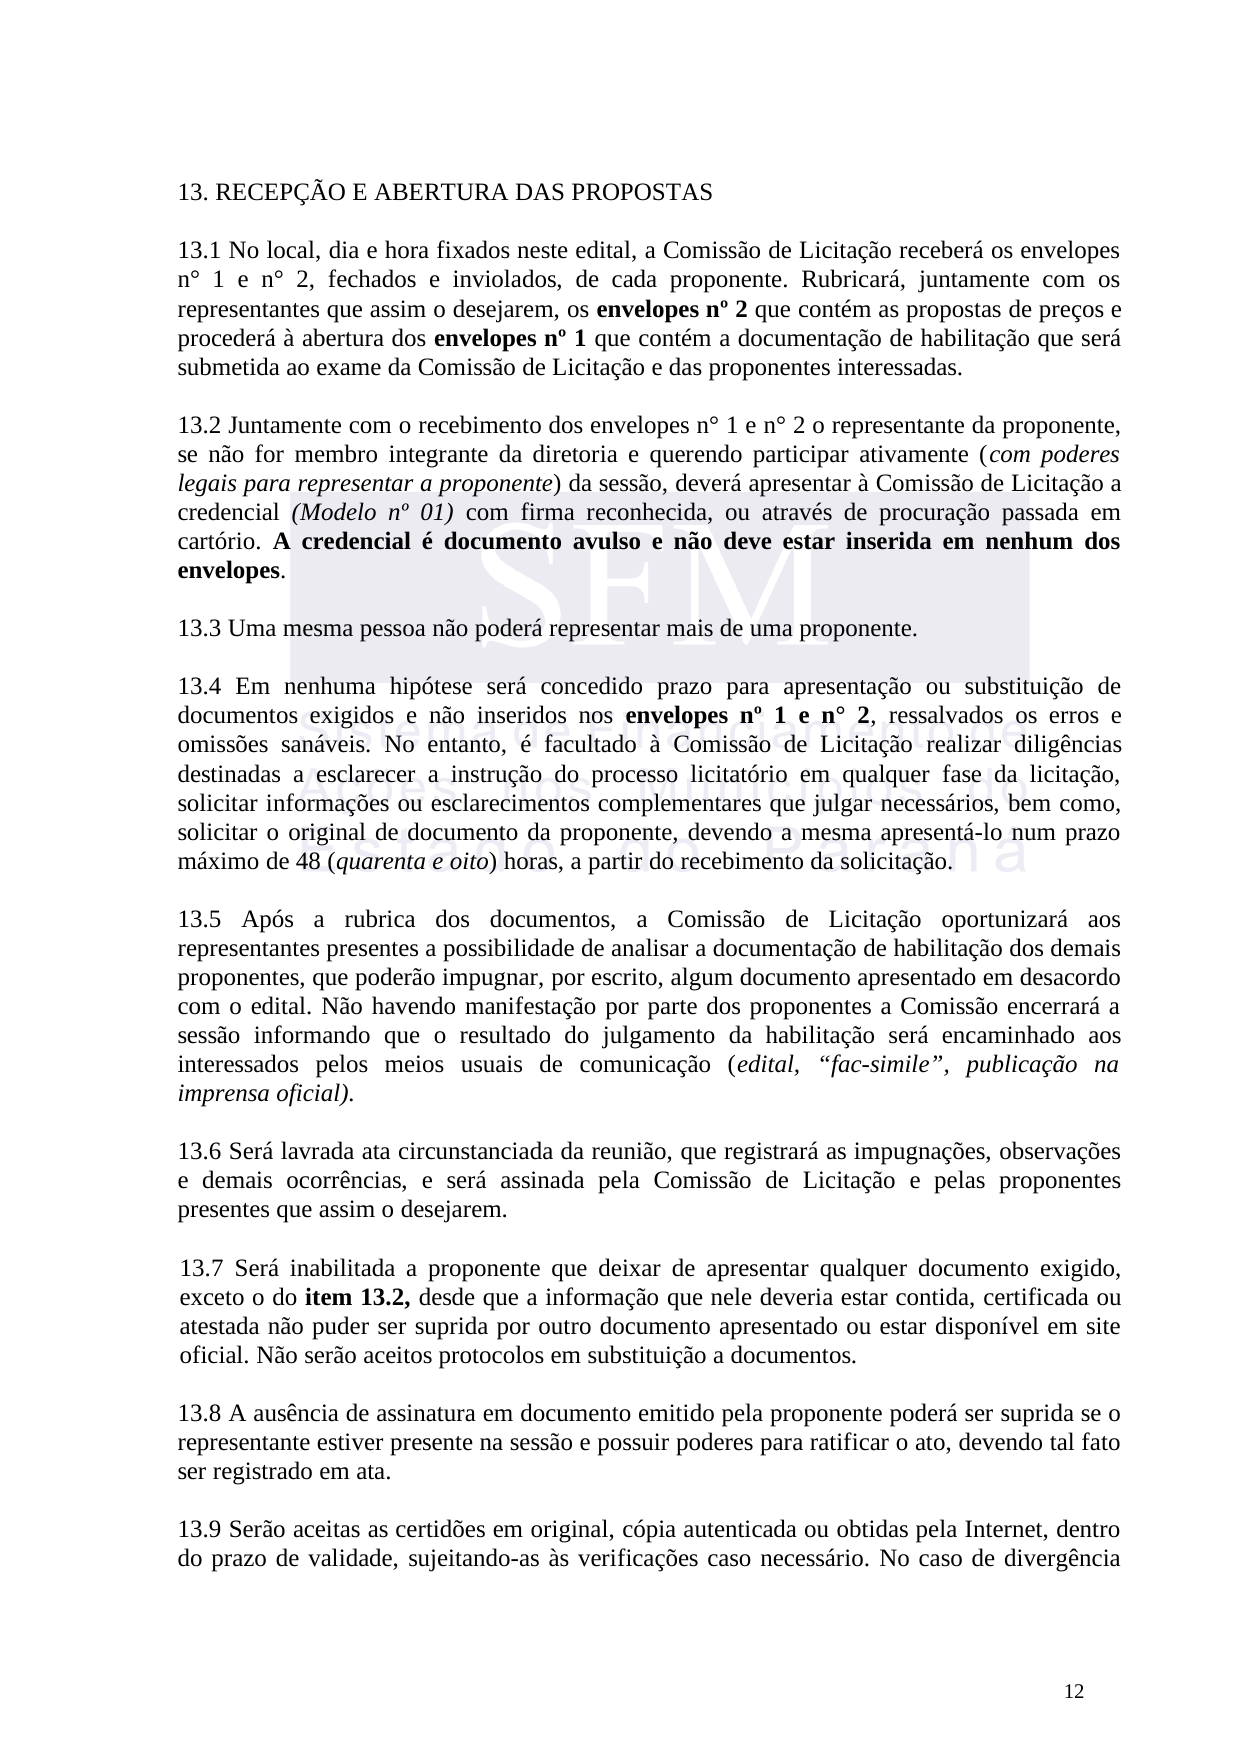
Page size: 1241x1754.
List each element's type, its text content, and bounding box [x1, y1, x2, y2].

text 13.5 Após a rubrica dos documentos, a Comissão de Licitação oportunizará aos representantes presentes a possibilidade de analisar a documentação de habilitação dos demais proponentes, que poderão impugnar, por escrito, algum documento apresentado em desacordo com o edital. Não havendo manifestação por parte dos proponentes a Comissão encerrará a sessão informando que o resultado do julgamento da habilitação será encaminhado aos interessados pelos meios usuais de comunicação (edital, “fac-simile”, publicação na imprensa oficial). [177, 904, 1122, 1107]
picture [216, 433, 1132, 939]
text 13.8 A ausência de assinatura em documento emitido pela proponente poderá ser suprida se o representante estiver presente na sessão e possuir poderes para ratificar o ato, devendo tal fato ser registrado em ata. [177, 1398, 1122, 1485]
text 13.7 Será inabilitada a proponente que deixar de apresentar qualquer documento exigido, exceto o do item 13.2, desde que a informação que nele deveria estar contida, certificada ou atestada não puder ser suprida por outro documento apresentado ou estar disponível em site oficial. Não serão aceitos protocolos em substituição a documentos. [179, 1252, 1122, 1369]
text 13.1 No local, dia e hora fixados neste edital, a Comissão de Licitação receberá os envelopes n° 1 e n° 2, fechados e inviolados, de cada proponente. Rubricará, juntamente com os representantes que assim o desejarem, os envelopes nº 2 que contém as propostas de preços e procederá à abertura dos envelopes nº 1 que contém a documentação de habilitação que será submetida ao exame da Comissão de Licitação e das proponentes interessadas. [177, 235, 1122, 381]
text 13.9 Serão aceitas as certidões em original, cópia autenticada ou obtidas pela Internet, dentro do prazo de validade, sujeitando-as às verificações caso necessário. No caso de divergência [177, 1514, 1122, 1572]
text 13. RECEPÇÃO E ABERTURA DAS PROPOSTAS [177, 177, 1122, 206]
text 13.6 Será lavrada ata circunstanciada da reunião, que registrará as impugnações, observações e demais ocorrências, e será assinada pela Comissão de Licitação e pelas proponentes presentes que assim o desejarem. [177, 1136, 1122, 1223]
text 13.2 Juntamente com o recebimento dos envelopes n° 1 e n° 2 o representante da proponente, se não for membro integrante da diretoria e querendo participar ativamente (com poderes legais para representar a proponente) da sessão, deverá apresentar à Comissão de Licitação a credencial (Modelo nº 01) com firma reconhecida, ou através de procuração passada em cartório. A credencial é documento avulso e não deve estar inserida em nenhum dos envelopes. [177, 410, 1122, 584]
